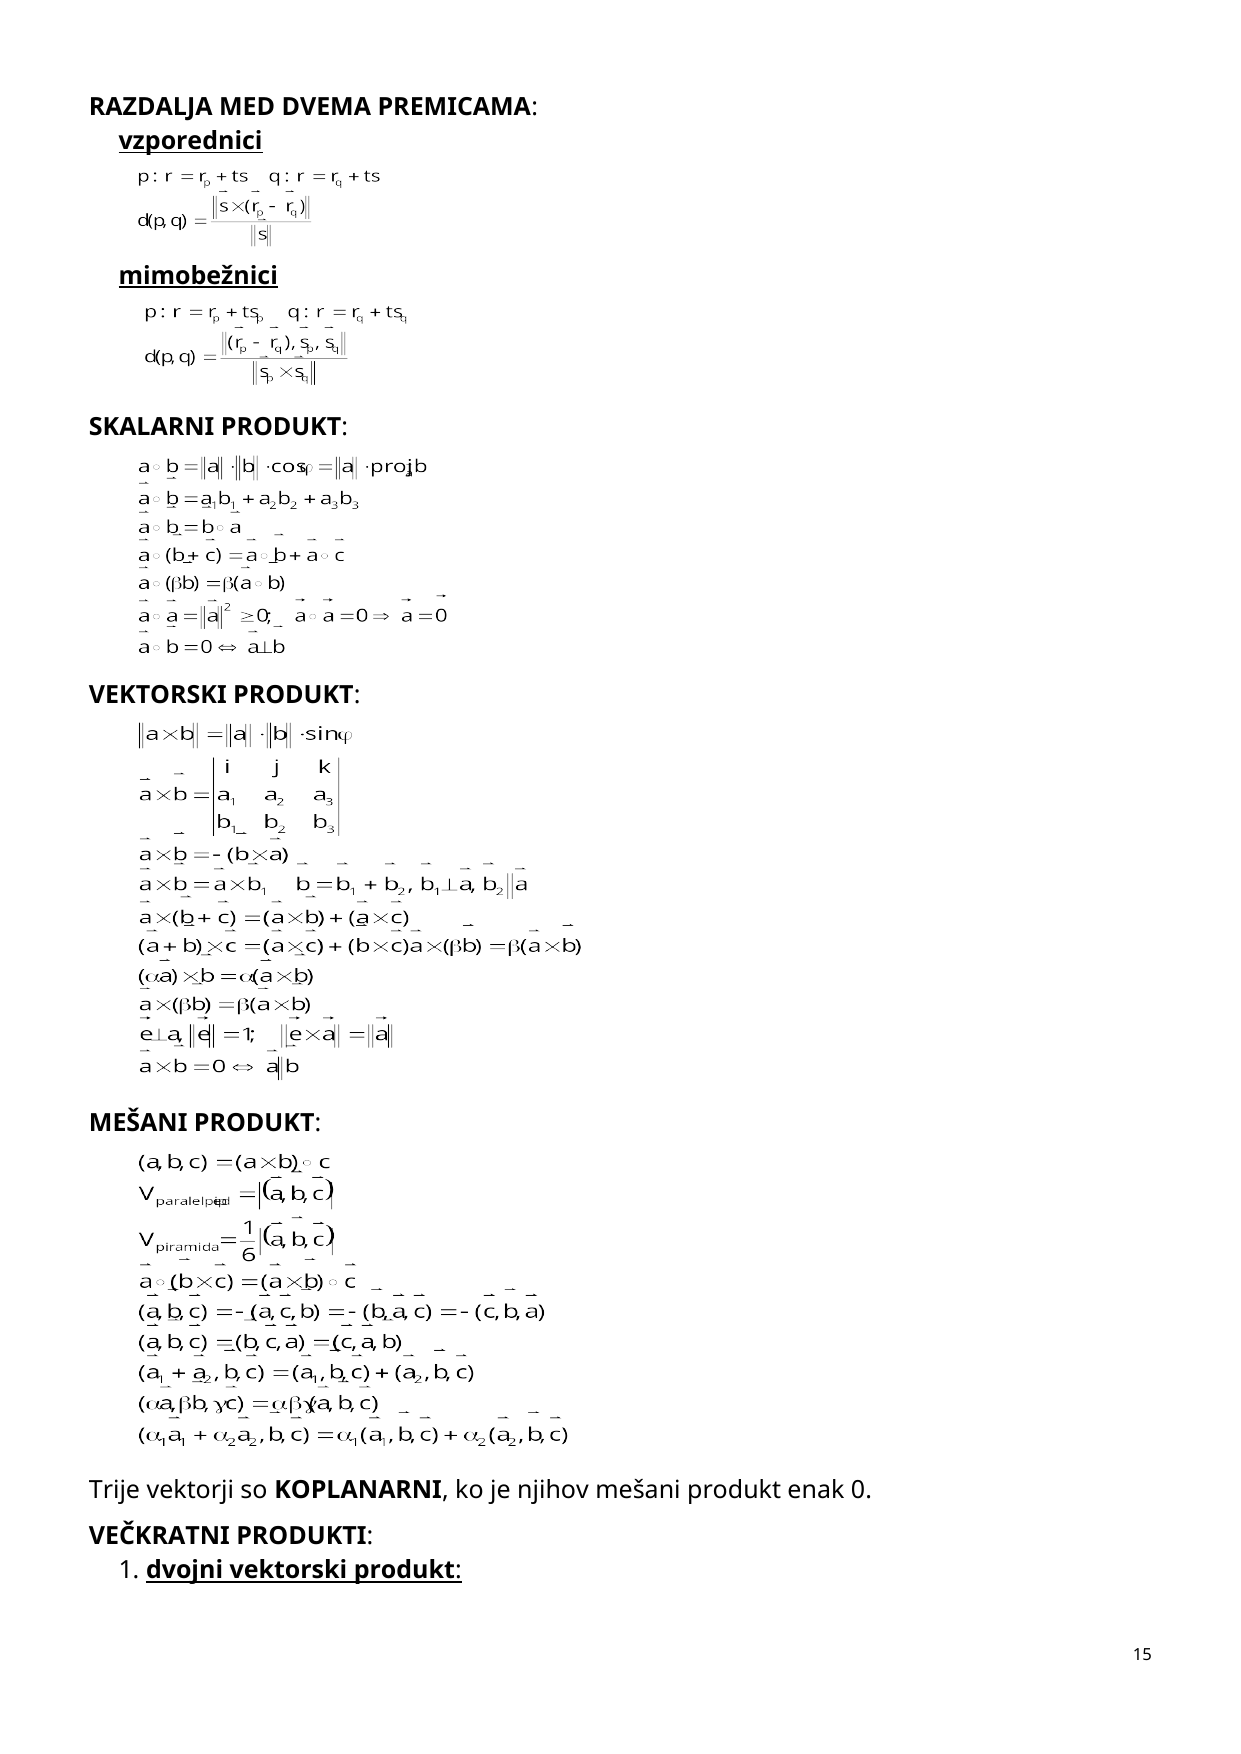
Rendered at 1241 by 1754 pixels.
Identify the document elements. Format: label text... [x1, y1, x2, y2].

text Trije vektorji so koplanarni, ko je njihov mešani produkt enak 0. [89, 1471, 1152, 1506]
text VEKTORSKI PRODUKT: [89, 677, 1152, 1092]
text SKALARNI PRODUKT: [89, 409, 1152, 664]
text MEŠANI PRODUKT: [89, 1104, 1152, 1459]
text VEČKRATNI PRODUKTI: 1. dvojni vektorski produkt: [89, 1518, 1152, 1586]
text RAZDALJA MED DVEMA PREMICAMA: vzporednici mimobežnici [89, 89, 1152, 396]
